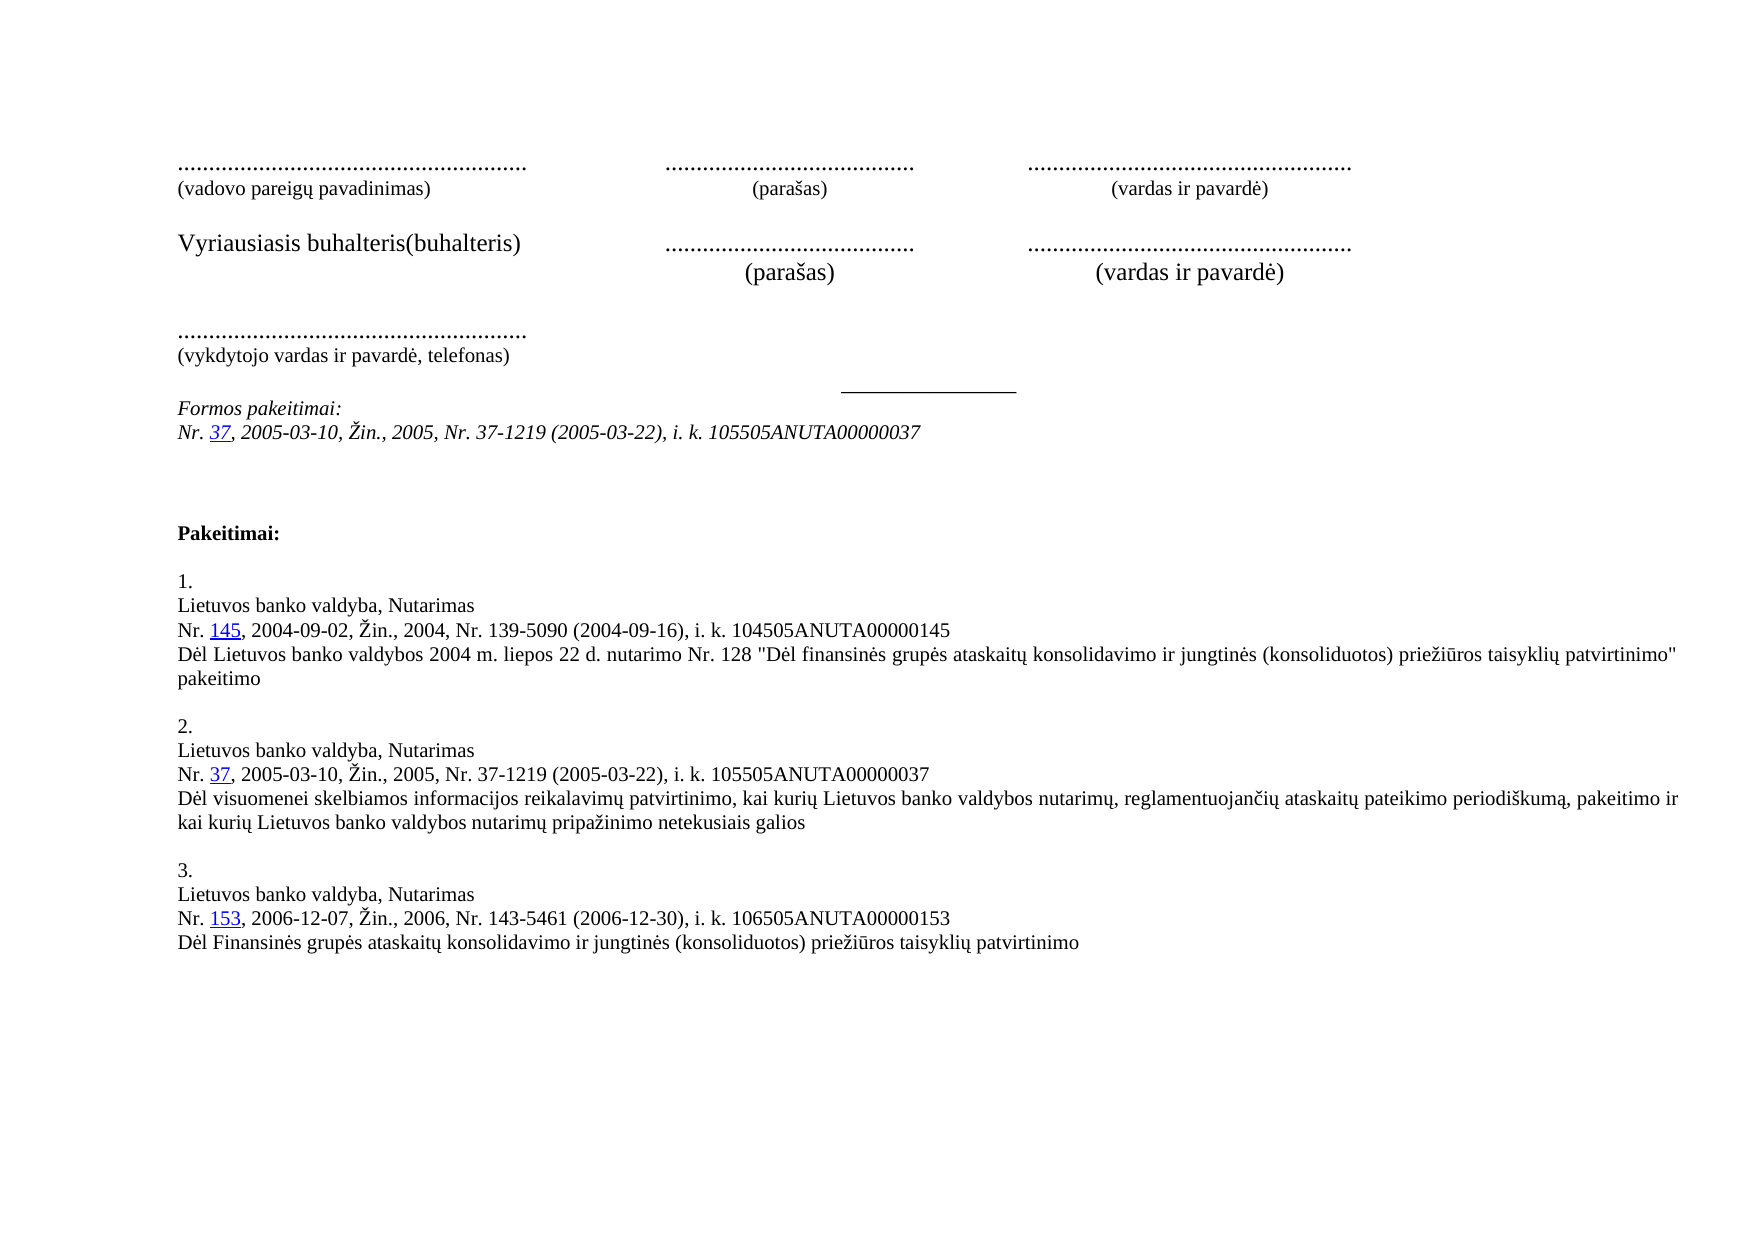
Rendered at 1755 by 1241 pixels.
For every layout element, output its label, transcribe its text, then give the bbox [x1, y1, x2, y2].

text Lietuvos banko valdyba, Nutarimas [177, 593, 1680, 617]
text Pakeitimai: [177, 521, 1680, 545]
text (vykdytojo vardas ir pavardė, telefonas) [177, 343, 1680, 367]
text Nr. 153, 2006-12-07, Žin., 2006, Nr. 143-5461 (2006-12-30), i. k. 106505ANUTA00000153 [177, 906, 1680, 930]
text Formos pakeitimai: [177, 396, 1680, 420]
text Vyriausiasis buhalteris(buhalteris) [177, 228, 1680, 257]
text Dėl Lietuvos banko valdybos 2004 m. liepos 22 d. nutarimo Nr. 128 "Dėl finansinės grupės ataskaitų konsolidavimo ir jungtinės (konsoliduotos) priežiūros taisyklių patvirtinimo" pakeitimo [177, 642, 1680, 690]
text 1. [177, 569, 1680, 593]
text Nr. 145, 2004-09-02, Žin., 2004, Nr. 139-5090 (2004-09-16), i. k. 104505ANUTA00000145 [177, 617, 1680, 642]
text Nr. 37, 2005-03-10, Žin., 2005, Nr. 37-1219 (2005-03-22), i. k. 105505ANUTA00000037 [177, 762, 1680, 786]
text Nr. 37, 2005-03-10, Žin., 2005, Nr. 37-1219 (2005-03-22), i. k. 105505ANUTA00000037 [177, 420, 1680, 444]
text Dėl visuomenei skelbiamos informacijos reikalavimų patvirtinimo, kai kurių Lietuvos banko valdybos nutarimų, reglamentuojančių ataskaitų pateikimo periodiškumą, pakeitimo ir kai kurių Lietuvos banko valdybos nutarimų pripažinimo netekusiais galios [177, 786, 1680, 834]
text 2. [177, 714, 1680, 738]
text Lietuvos banko valdyba, Nutarimas [177, 738, 1680, 762]
text (vadovo pareigų pavadinimas) (parašas) (vardas ir pavardė) [177, 176, 1680, 200]
text Dėl Finansinės grupės ataskaitų konsolidavimo ir jungtinės (konsoliduotos) priežiūros taisyklių patvirtinimo [177, 930, 1680, 954]
text 3. [177, 858, 1680, 882]
text (parašas) (vardas ir pavardė) [177, 257, 1680, 286]
text ______________ [177, 367, 1680, 396]
text Lietuvos banko valdyba, Nutarimas [177, 882, 1680, 906]
